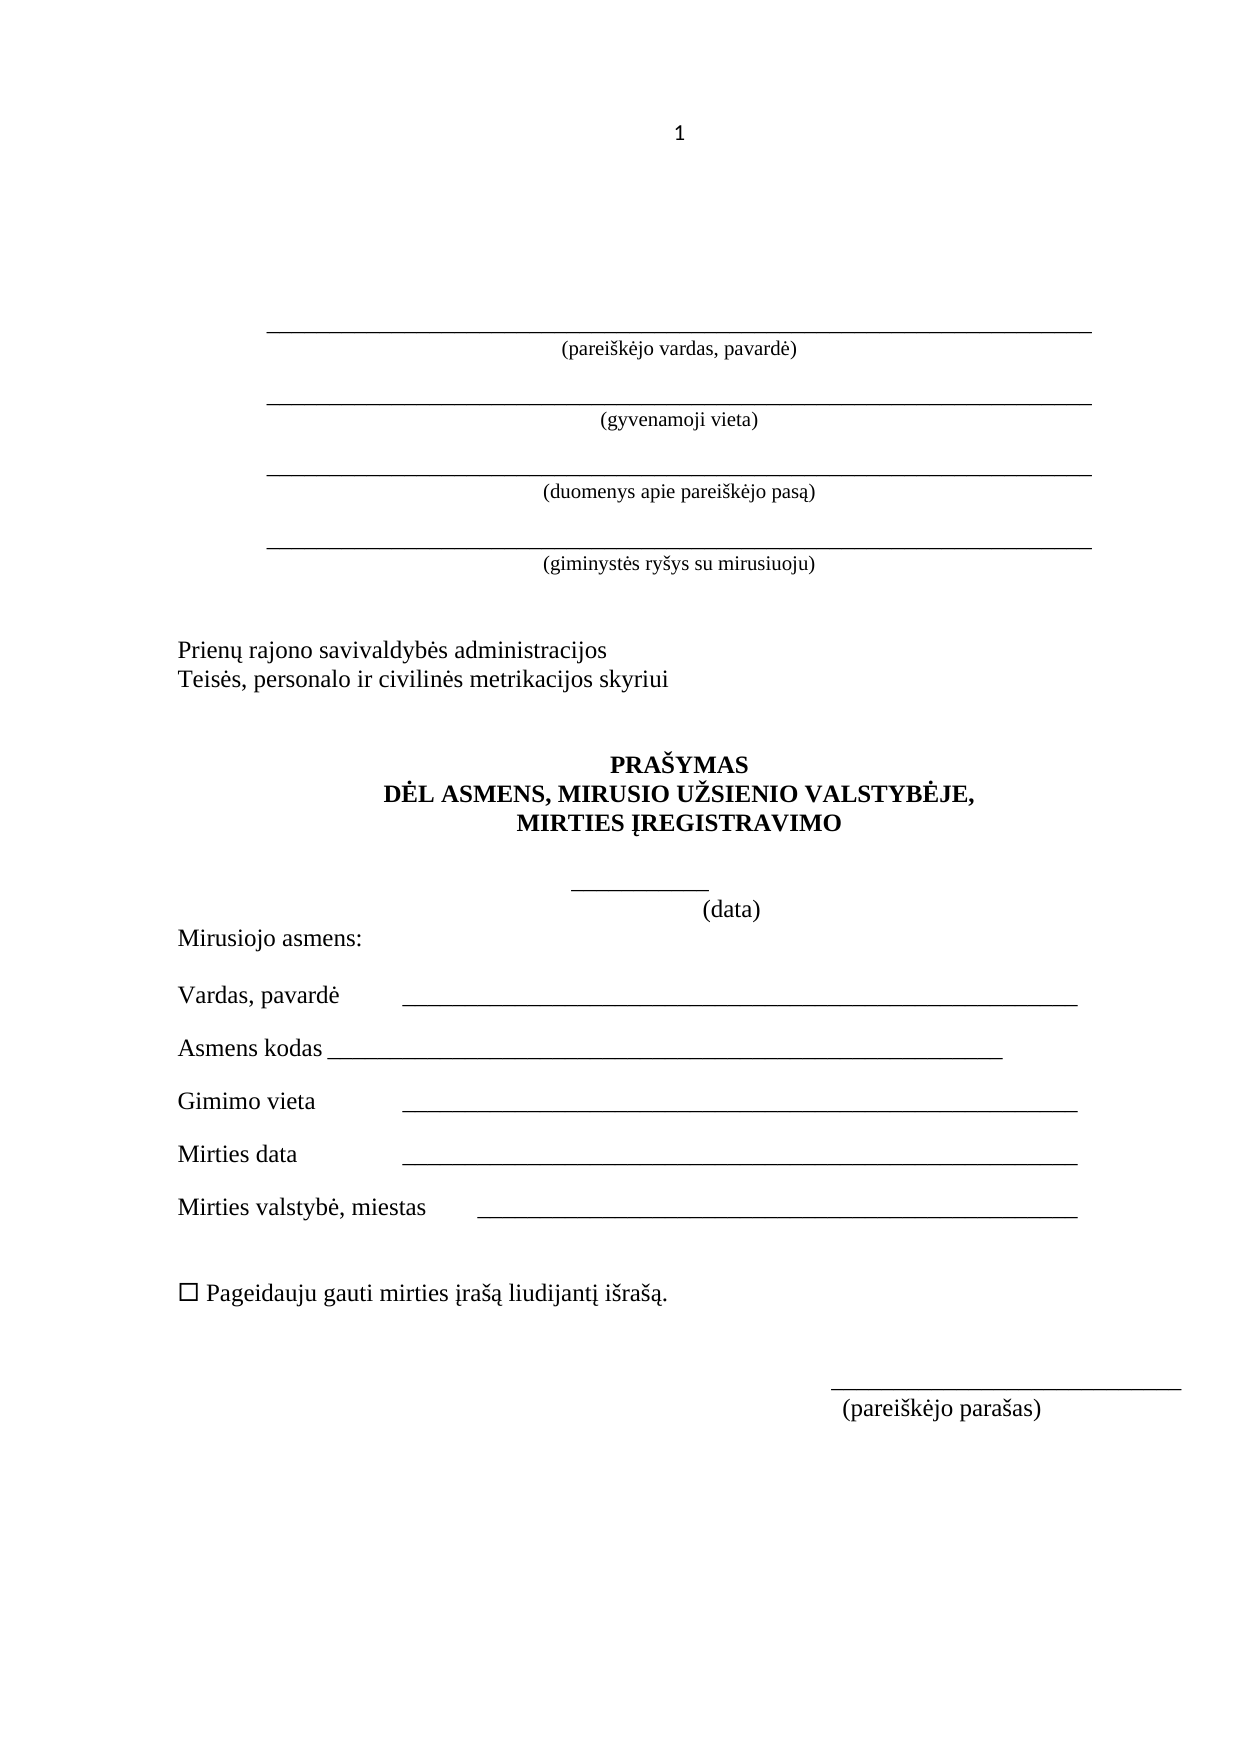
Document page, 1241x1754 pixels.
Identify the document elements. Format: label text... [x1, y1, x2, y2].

text  Pageidauju gauti mirties įrašą liudijantį išrašą. [177, 1278, 1181, 1307]
text Gimimo vieta ______________________________________________________ [177, 1086, 1181, 1115]
text (giminystės ryšys su mirusiuoju) [177, 551, 1181, 575]
text Asmens kodas ______________________________________________________ [177, 1033, 1181, 1062]
text (pareiškėjo vardas, pavardė) [177, 335, 1181, 359]
text Mirties valstybė, miestas ________________________________________________ [177, 1192, 1181, 1220]
text (duomenys apie pareiškėjo pasą) [177, 479, 1181, 503]
text ___________ [177, 865, 1181, 894]
text (gyvenamoji vieta) [177, 407, 1181, 431]
text (data) [702, 894, 1181, 923]
text ____________________________ [177, 1364, 1181, 1393]
text MIRTIES ĮREGISTRAVIMO [177, 808, 1181, 837]
text __________________________________________________________________ [177, 523, 1181, 551]
text __________________________________________________________________ [177, 307, 1181, 335]
text (pareiškėjo parašas) [627, 1393, 1181, 1422]
text DĖL ASMENS, MIRUSIO UŽSIENIO VALSTYBĖJE, [177, 779, 1181, 808]
text __________________________________________________________________ [177, 451, 1181, 479]
text Prienų rajono savivaldybės administracijos [177, 635, 1181, 664]
text Teisės, personalo ir civilinės metrikacijos skyriui [177, 664, 1181, 693]
text Vardas, pavardė ______________________________________________________ [177, 980, 1181, 1009]
text Mirusiojo asmens: [177, 923, 1181, 952]
text __________________________________________________________________ [177, 379, 1181, 407]
text PRAŠYMAS [177, 750, 1181, 779]
text Mirties data ______________________________________________________ [177, 1139, 1181, 1167]
